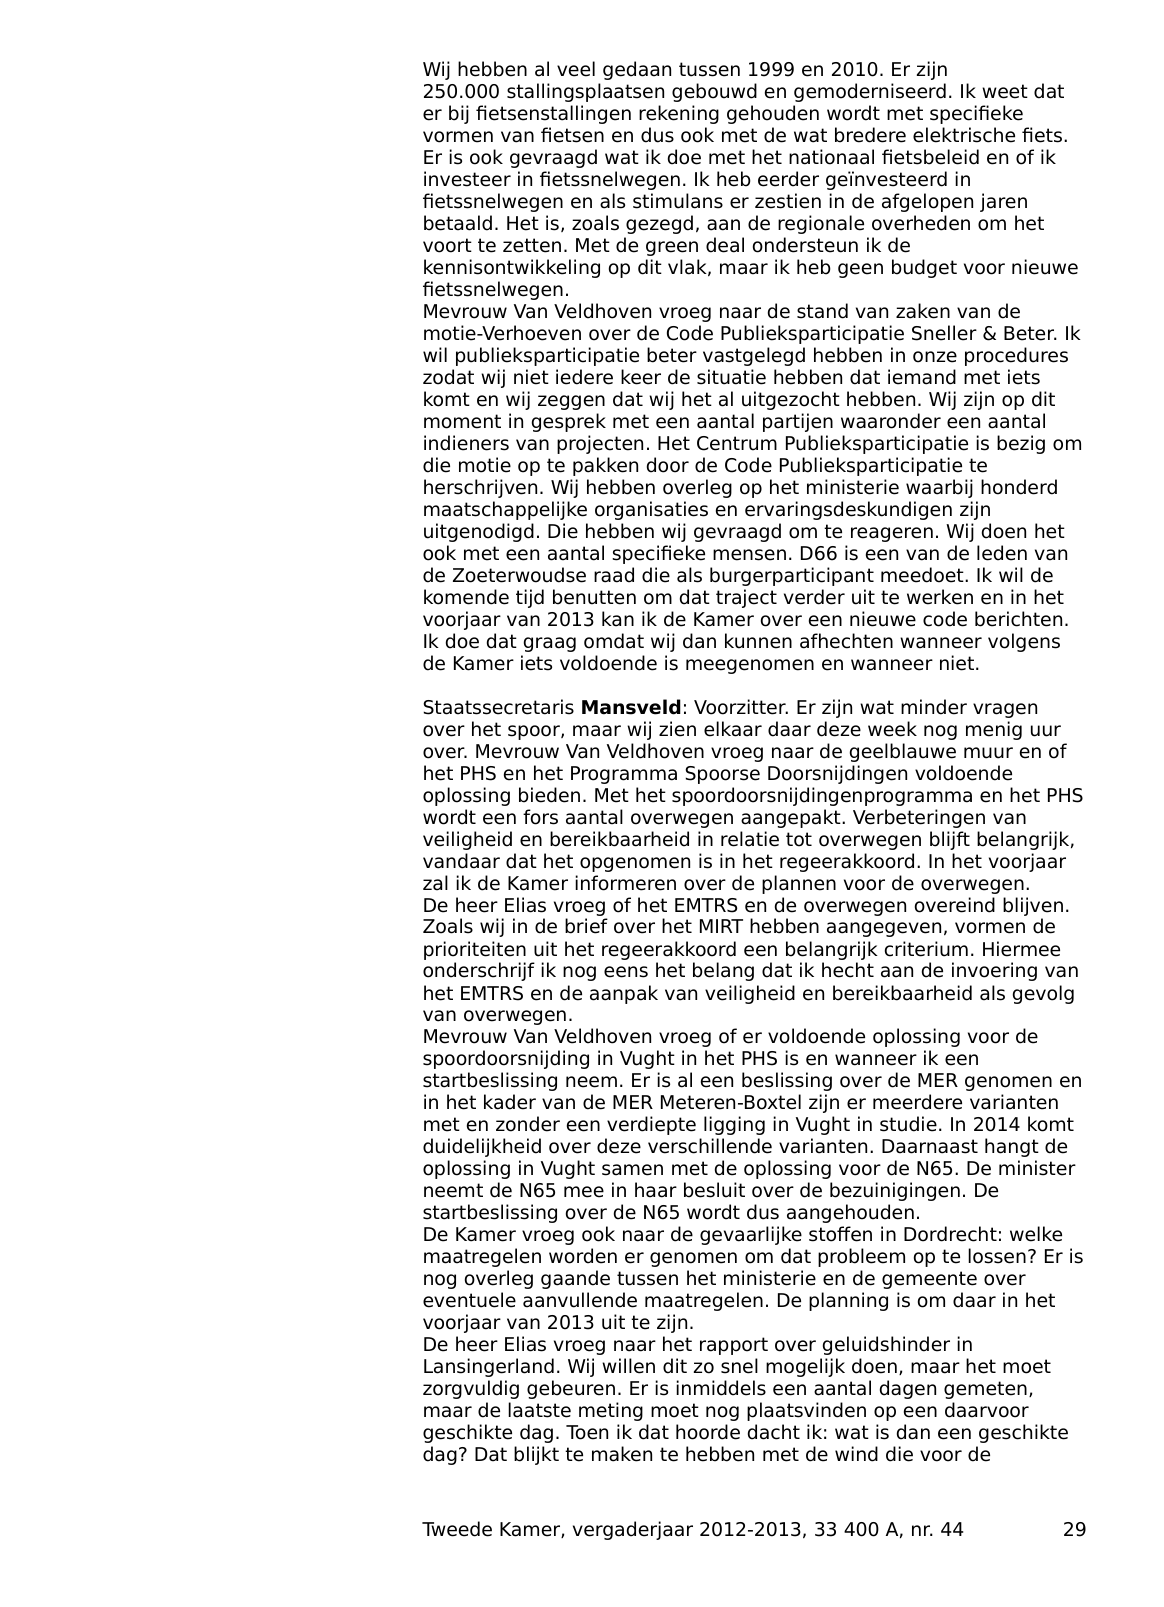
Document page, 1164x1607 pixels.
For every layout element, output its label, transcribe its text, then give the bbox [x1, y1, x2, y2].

text De heer Elias vroeg of het EMTRS en de overwegen overeind blijven. Zoals wij in de brief over het MIRT hebben aangegeven, vormen de prioriteiten uit het regeerakkoord een belangrijk criterium. Hiermee onderschrijf ik nog eens het belang dat ik hecht aan de invoering van het EMTRS en de aanpak van veiligheid en bereikbaarheid als gevolg van overwegen. [422, 894, 1087, 1026]
text De heer Elias vroeg naar het rapport over geluidshinder in Lansingerland. Wij willen dit zo snel mogelijk doen, maar het moet zorgvuldig gebeuren. Er is inmiddels een aantal dagen gemeten, maar de laatste meting moet nog plaatsvinden op een daarvoor geschikte dag. Toen ik dat hoorde dacht ik: wat is dan een geschikte dag? Dat blijkt te maken te hebben met de wind die voor de [422, 1334, 1087, 1466]
text Staatssecretaris Mansveld: Voorzitter. Er zijn wat minder vragen over het spoor, maar wij zien elkaar daar deze week nog menig uur over. Mevrouw Van Veldhoven vroeg naar de geelblauwe muur en of het PHS en het Programma Spoorse Doorsnijdingen voldoende oplossing bieden. Met het spoordoorsnijdingenprogramma en het PHS wordt een fors aantal overwegen aangepakt. Verbeteringen van veiligheid en bereikbaarheid in relatie tot overwegen blijft belangrijk, vandaar dat het opgenomen is in het regeerakkoord. In het voorjaar zal ik de Kamer informeren over de plannen voor de overwegen. [422, 697, 1087, 894]
text Mevrouw Van Veldhoven vroeg of er voldoende oplossing voor de spoordoorsnijding in Vught in het PHS is en wanneer ik een startbeslissing neem. Er is al een beslissing over de MER genomen en in het kader van de MER Meteren-Boxtel zijn er meerdere varianten met en zonder een verdiepte ligging in Vught in studie. In 2014 komt duidelijkheid over deze verschillende varianten. Daarnaast hangt de oplossing in Vught samen met de oplossing voor de N65. De minister neemt de N65 mee in haar besluit over de bezuinigingen. De startbeslissing over de N65 wordt dus aangehouden. [422, 1026, 1087, 1224]
text Wij hebben al veel gedaan tussen 1999 en 2010. Er zijn 250.000 stallingsplaatsen gebouwd en gemoderniseerd. Ik weet dat er bij fietsenstallingen rekening gehouden wordt met specifieke vormen van fietsen en dus ook met de wat bredere elektrische fiets. Er is ook gevraagd wat ik doe met het nationaal fietsbeleid en of ik investeer in fietssnelwegen. Ik heb eerder geïnvesteerd in fietssnelwegen en als stimulans er zestien in de afgelopen jaren betaald. Het is, zoals gezegd, aan de regionale overheden om het voort te zetten. Met de green deal ondersteun ik de kennisontwikkeling op dit vlak, maar ik heb geen budget voor nieuwe fietssnelwegen. [422, 59, 1087, 301]
text De Kamer vroeg ook naar de gevaarlijke stoffen in Dordrecht: welke maatregelen worden er genomen om dat probleem op te lossen? Er is nog overleg gaande tussen het ministerie en de gemeente over eventuele aanvullende maatregelen. De planning is om daar in het voorjaar van 2013 uit te zijn. [422, 1224, 1087, 1334]
text Mevrouw Van Veldhoven vroeg naar de stand van zaken van de motie-Verhoeven over de Code Publieksparticipatie Sneller & Beter. Ik wil publieksparticipatie beter vastgelegd hebben in onze procedures zodat wij niet iedere keer de situatie hebben dat iemand met iets komt en wij zeggen dat wij het al uitgezocht hebben. Wij zijn op dit moment in gesprek met een aantal partijen waaronder een aantal indieners van projecten. Het Centrum Publieksparticipatie is bezig om die motie op te pakken door de Code Publieksparticipatie te herschrijven. Wij hebben overleg op het ministerie waarbij honderd maatschappelijke organisaties en ervaringsdeskundigen zijn uitgenodigd. Die hebben wij gevraagd om te reageren. Wij doen het ook met een aantal specifieke mensen. D66 is een van de leden van de Zoeterwoudse raad die als burgerparticipant meedoet. Ik wil de komende tijd benutten om dat traject verder uit te werken en in het voorjaar van 2013 kan ik de Kamer over een nieuwe code berichten. Ik doe dat graag omdat wij dan kunnen afhechten wanneer volgens de Kamer iets voldoende is meegenomen en wanneer niet. [422, 301, 1087, 674]
